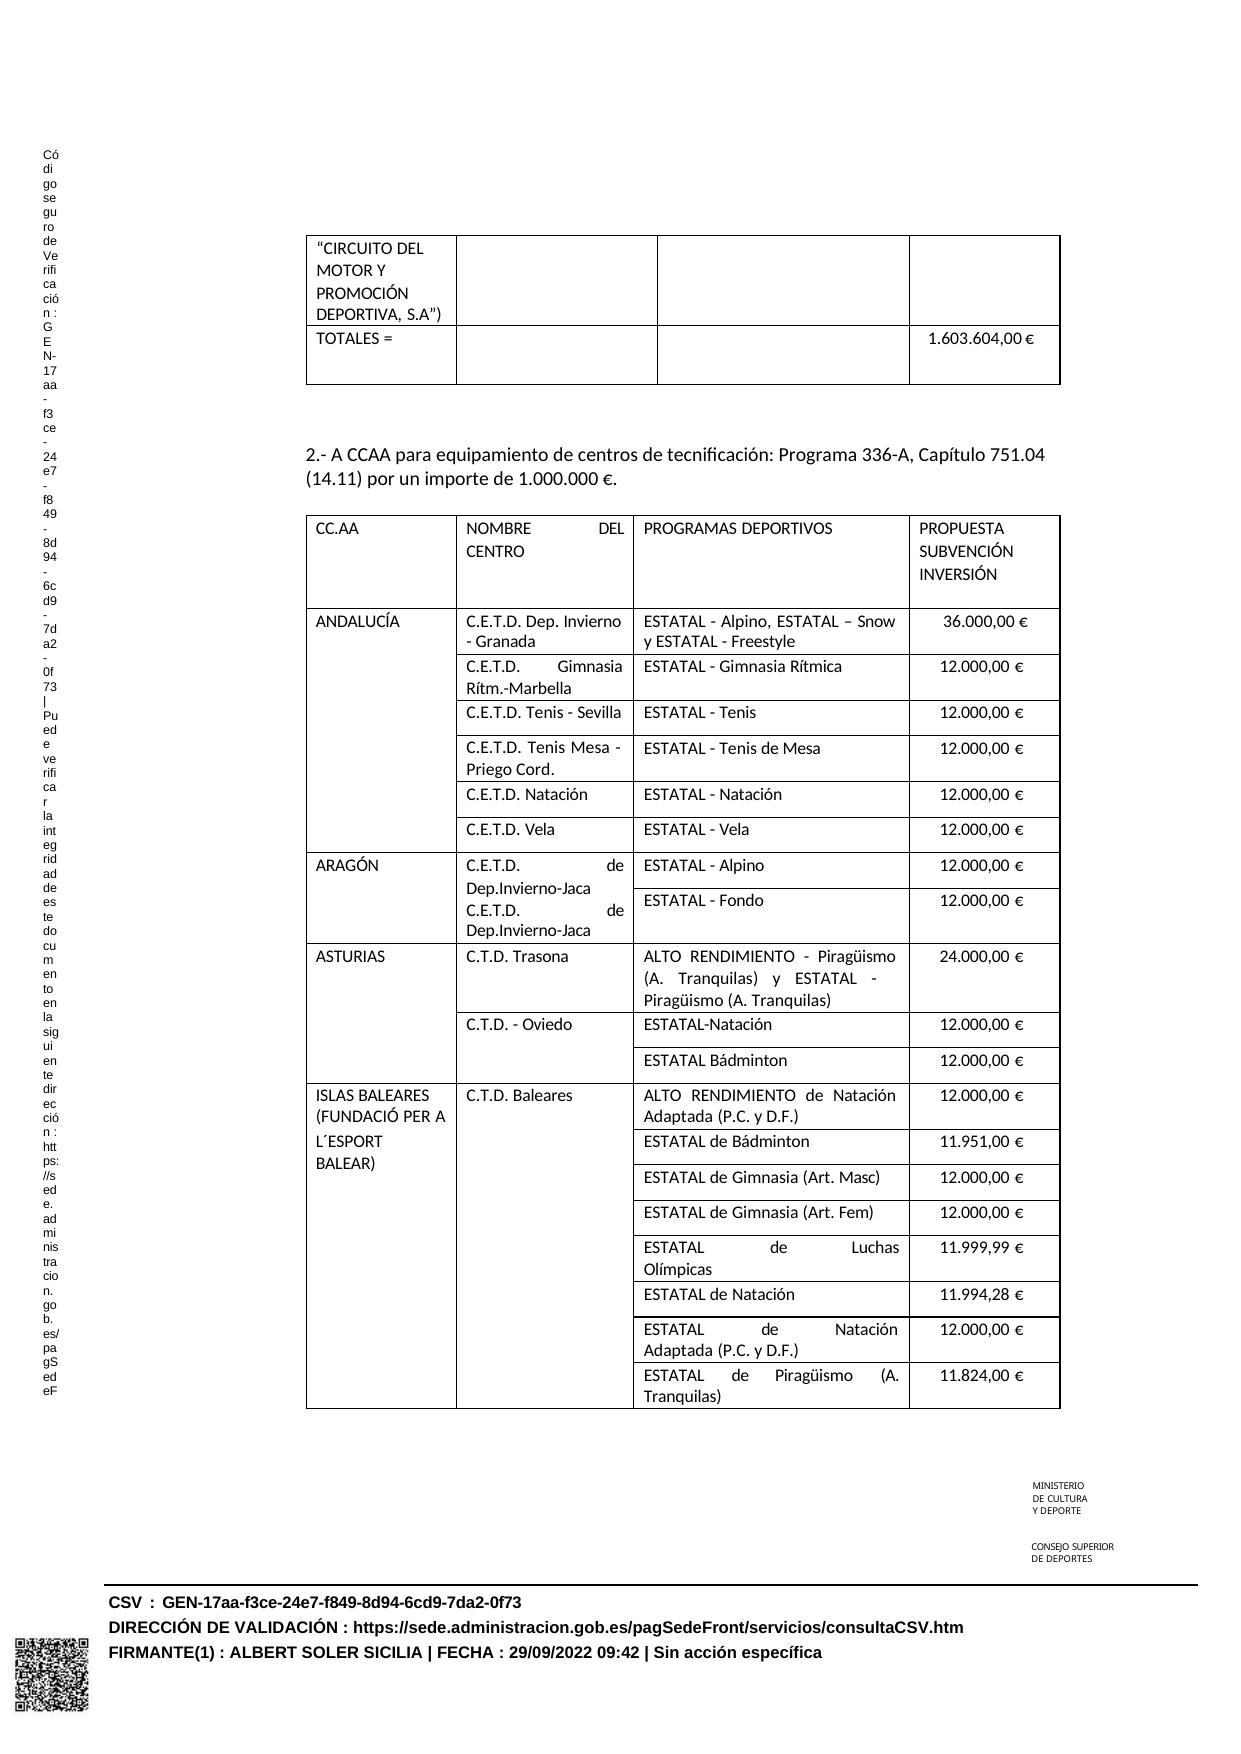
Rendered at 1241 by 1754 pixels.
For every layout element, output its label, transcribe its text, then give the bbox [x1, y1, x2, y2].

table_header NOMBRE CENTRO [457, 516, 596, 608]
table_cell de [596, 877, 633, 922]
table_cell 36.000,00 € [910, 609, 1059, 654]
table_cell 11.994,28 € [910, 1282, 1059, 1316]
table_header PROPUESTA SUBVENCIÓN INVERSIÓN [910, 516, 1059, 608]
table_cell [759, 1387, 909, 1408]
picture [10, 1634, 93, 1717]
table_cell 12.000,00 € [910, 701, 1059, 735]
text MINISTERIO DE CULTURA Y DEPORTE [1032, 1480, 1090, 1517]
table_cell de [728, 1363, 759, 1387]
table_cell [457, 1153, 633, 1199]
table_cell [457, 1235, 633, 1260]
table_cell C.E.T.D. [457, 853, 596, 877]
table_cell [307, 1341, 456, 1362]
table_cell ESTATAL - Gimnasia Rítmica [634, 655, 909, 700]
table_cell de Luchas [759, 1236, 909, 1260]
table_header PROGRAMAS DEPORTIVOS [634, 516, 909, 608]
table_cell ESTATAL Bádminton [634, 1048, 909, 1083]
table_cell [457, 1341, 633, 1362]
table_cell [307, 1200, 456, 1235]
table_cell [910, 1387, 1059, 1408]
table_cell 11.999,99 € [910, 1236, 1059, 1260]
table_cell ESTATAL-Natación [634, 1013, 909, 1047]
table_cell C.E.T.D. Dep. Invierno - Granada [457, 609, 633, 654]
table_cell [658, 326, 909, 383]
table_cell [728, 1236, 759, 1281]
table_cell [457, 1108, 633, 1128]
table_cell Olímpicas [634, 1260, 727, 1281]
table_cell [307, 1235, 456, 1260]
table_cell [457, 1281, 633, 1316]
table_cell C.T.D. Baleares [457, 1084, 633, 1107]
table_cell ANDALUCÍA [307, 609, 456, 852]
table_cell [307, 1362, 456, 1387]
table_cell C.E.T.D. Natación [457, 782, 633, 817]
table_cell TOTALES = [307, 326, 456, 383]
table_cell (FUNDACIÓ PER A [307, 1108, 456, 1128]
table_cell ESTATAL - Vela [634, 818, 909, 852]
table_cell de [596, 853, 633, 877]
table_cell 12.000,00 € [910, 782, 1059, 817]
table_cell [759, 1260, 909, 1281]
table_cell 12.000,00 € [910, 655, 1059, 700]
table_cell 11.951,00 € [910, 1130, 1059, 1164]
table_cell [307, 922, 456, 943]
table_cell ESTATAL - Natación [634, 782, 909, 817]
table_cell 12.000,00 € [910, 1013, 1059, 1047]
table_cell Dep.Invierno-Jaca C.E.T.D. [457, 877, 596, 922]
table_cell BALEAR) [307, 1153, 456, 1199]
table_cell [457, 1260, 633, 1281]
text CONSEJO SUPERIOR DE DEPORTES [1031, 1541, 1120, 1566]
table_cell [910, 1341, 1059, 1362]
table_cell 12.000,00 € [910, 1084, 1059, 1107]
table_cell ESTATAL de Bádminton [634, 1130, 909, 1164]
table_cell ESTATAL de Natación [634, 1318, 909, 1341]
table_cell C.E.T.D. Tenis Mesa - Priego Cord. [457, 736, 633, 781]
table_cell [307, 1260, 456, 1281]
table_cell ESTATAL [634, 1236, 727, 1260]
table_cell ESTATAL [634, 1363, 727, 1387]
table_cell Adaptada (P.C. y D.F.) [634, 1341, 909, 1362]
table_cell ESTATAL - Alpino [634, 853, 909, 888]
text Código seguro de Verificación : GEN-17aa-f3ce-24e7-f849-8d94-6cd9-7da2-0f73 | Puede verificar la integridad de este documento en la siguiente dirección : https://sede.administracion.gob.es/pagSedeFront/servicios/consult... [43, 147, 59, 1399]
table_cell 11.824,00 € [910, 1363, 1059, 1387]
table_cell C.E.T.D. Vela [457, 818, 633, 852]
table_cell 12.000,00 € [910, 1165, 1059, 1199]
table_cell [457, 1387, 633, 1408]
table_cell Piragüismo (A. [759, 1363, 909, 1387]
table_cell [307, 1387, 456, 1408]
table_cell C.T.D. Trasona [457, 944, 633, 1012]
table_cell [457, 1316, 633, 1341]
table_cell [307, 1316, 456, 1341]
table_cell ESTATAL - Fondo [634, 889, 909, 922]
text 2.- A CCAA para equipamiento de centros de tecnificación: Programa 336-A, Capítulo 751.04 (14.11) por un importe de 1.000.000 €. [305, 442, 1102, 491]
table_cell 12.000,00 € [910, 1048, 1059, 1083]
table_cell ESTATAL de Natación [634, 1282, 909, 1316]
table_cell ALTO RENDIMIENTO - Piragüismo (A. Tranquilas) y ESTATAL - Piragüismo (A. Tranquilas) [634, 944, 909, 1012]
table_cell ESTATAL - Tenis [634, 701, 909, 735]
table_cell C.T.D. - Oviedo [457, 1013, 633, 1083]
table_header [658, 236, 909, 325]
table_cell ALTO RENDIMIENTO de Natación [634, 1084, 909, 1107]
table_header “CIRCUITO DEL MOTOR Y PROMOCIÓN DEPORTIVA, S.A”) [307, 236, 456, 325]
table_cell [910, 922, 1059, 943]
table_cell [910, 1260, 1059, 1281]
table_cell C.E.T.D. Gimnasia Rítm.-Marbella [457, 655, 633, 700]
table_cell ESTATAL - Alpino, ESTATAL – Snow y ESTATAL - Freestyle [634, 609, 909, 654]
table_cell [307, 1281, 456, 1316]
table_cell [728, 1387, 759, 1408]
table_cell 12.000,00 € [910, 1201, 1059, 1235]
table_cell [457, 326, 657, 383]
table_header DEL [596, 516, 633, 608]
table_cell ESTATAL - Tenis de Mesa [634, 736, 909, 781]
table_cell ESTATAL de Gimnasia (Art. Fem) [634, 1201, 909, 1235]
table_cell C.E.T.D. Tenis - Sevilla [457, 701, 633, 735]
table_cell [457, 1362, 633, 1387]
table_cell 12.000,00 € [910, 736, 1059, 781]
table_cell [634, 922, 909, 943]
table_cell ARAGÓN [307, 853, 456, 877]
table_cell Tranquilas) [634, 1387, 727, 1408]
table_cell ESTATAL de Gimnasia (Art. Masc) [634, 1165, 909, 1199]
table_header CC.AA [307, 516, 456, 608]
table_cell 12.000,00 € [910, 1318, 1059, 1341]
table_cell 12.000,00 € [910, 818, 1059, 852]
table_cell [910, 1108, 1059, 1128]
table_header [457, 236, 657, 325]
table_cell 12.000,00 € [910, 889, 1059, 922]
table_cell 24.000,00 € [910, 944, 1059, 1012]
table_cell [457, 1200, 633, 1235]
table_cell [457, 1129, 633, 1152]
table_cell Adaptada (P.C. y D.F.) [634, 1108, 909, 1128]
table_cell ISLAS BALEARES [307, 1084, 456, 1107]
table_cell 1.603.604,00 € [910, 326, 1059, 383]
table_cell L´ESPORT [307, 1129, 456, 1152]
table_cell Dep.Invierno-Jaca [457, 922, 596, 943]
table_cell [596, 922, 633, 943]
table_cell 12.000,00 € [910, 853, 1059, 888]
table_cell ASTURIAS [307, 944, 456, 1083]
table_header [910, 236, 1059, 325]
table_cell [307, 877, 456, 922]
